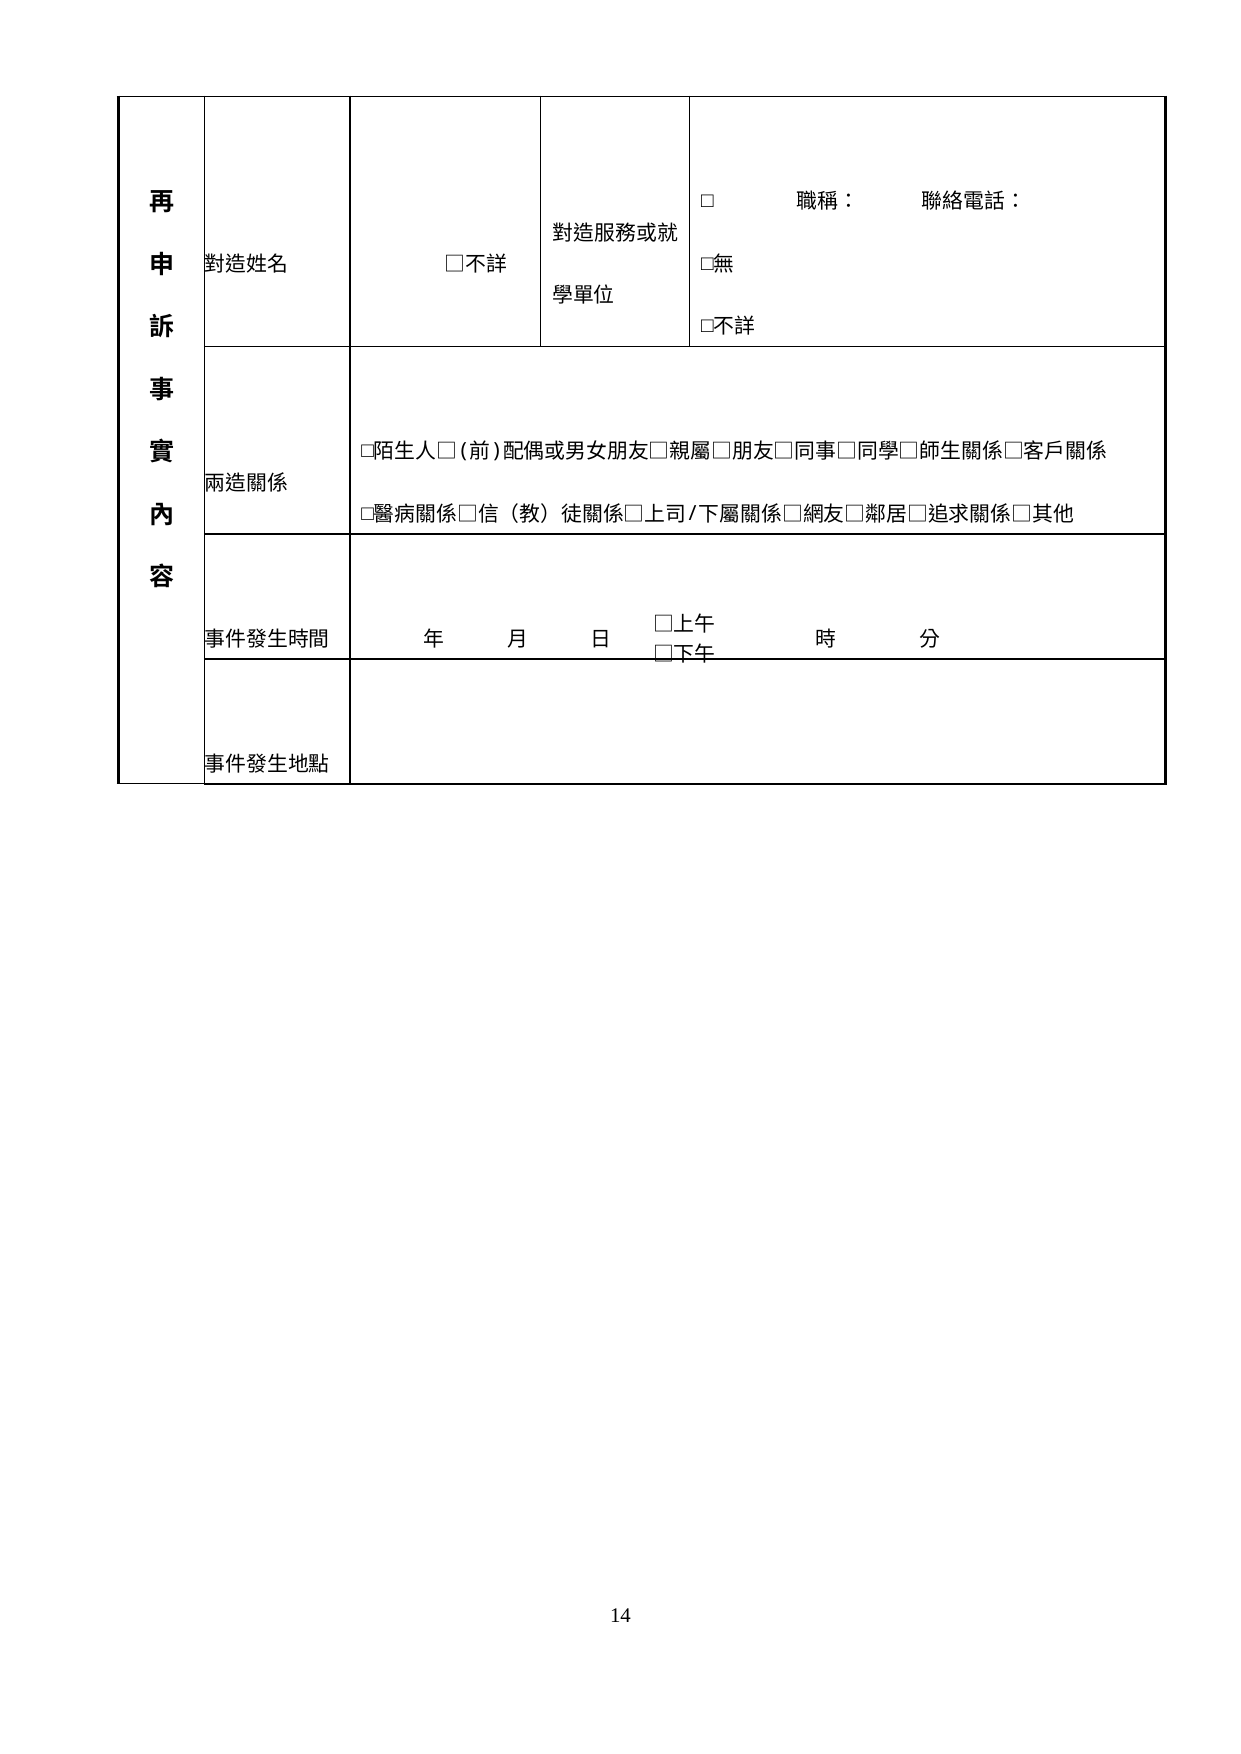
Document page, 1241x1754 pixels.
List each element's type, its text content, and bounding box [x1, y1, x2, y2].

table_cell 事件發生地點 [205, 660, 349, 783]
table_cell □ 職稱： 聯絡電話： □無 □不詳 [690, 97, 1164, 346]
table_cell □不詳 [351, 97, 540, 346]
table_cell 再申訴事實內容 [120, 97, 204, 783]
table_cell 兩造關係 [205, 347, 349, 533]
table_cell 對造服務或就學單位 [541, 97, 689, 346]
table_cell 年 月 日 □上午□下午 時 分 [351, 535, 1164, 658]
table_cell [1167, 96, 1171, 346]
table_cell [1167, 346, 1171, 533]
table_cell [351, 660, 1164, 783]
table_cell 對造姓名 [205, 97, 349, 346]
table_cell [1167, 533, 1171, 658]
table_cell □陌生人□(前)配偶或男女朋友□親屬□朋友□同事□同學□師生關係□客戶關係 □醫病關係□信（教）徒關係□上司/下屬關係□網友□鄰居□追求關係□其他 [351, 347, 1164, 533]
table_cell [1167, 658, 1171, 783]
table_cell 事件發生時間 [205, 535, 349, 658]
